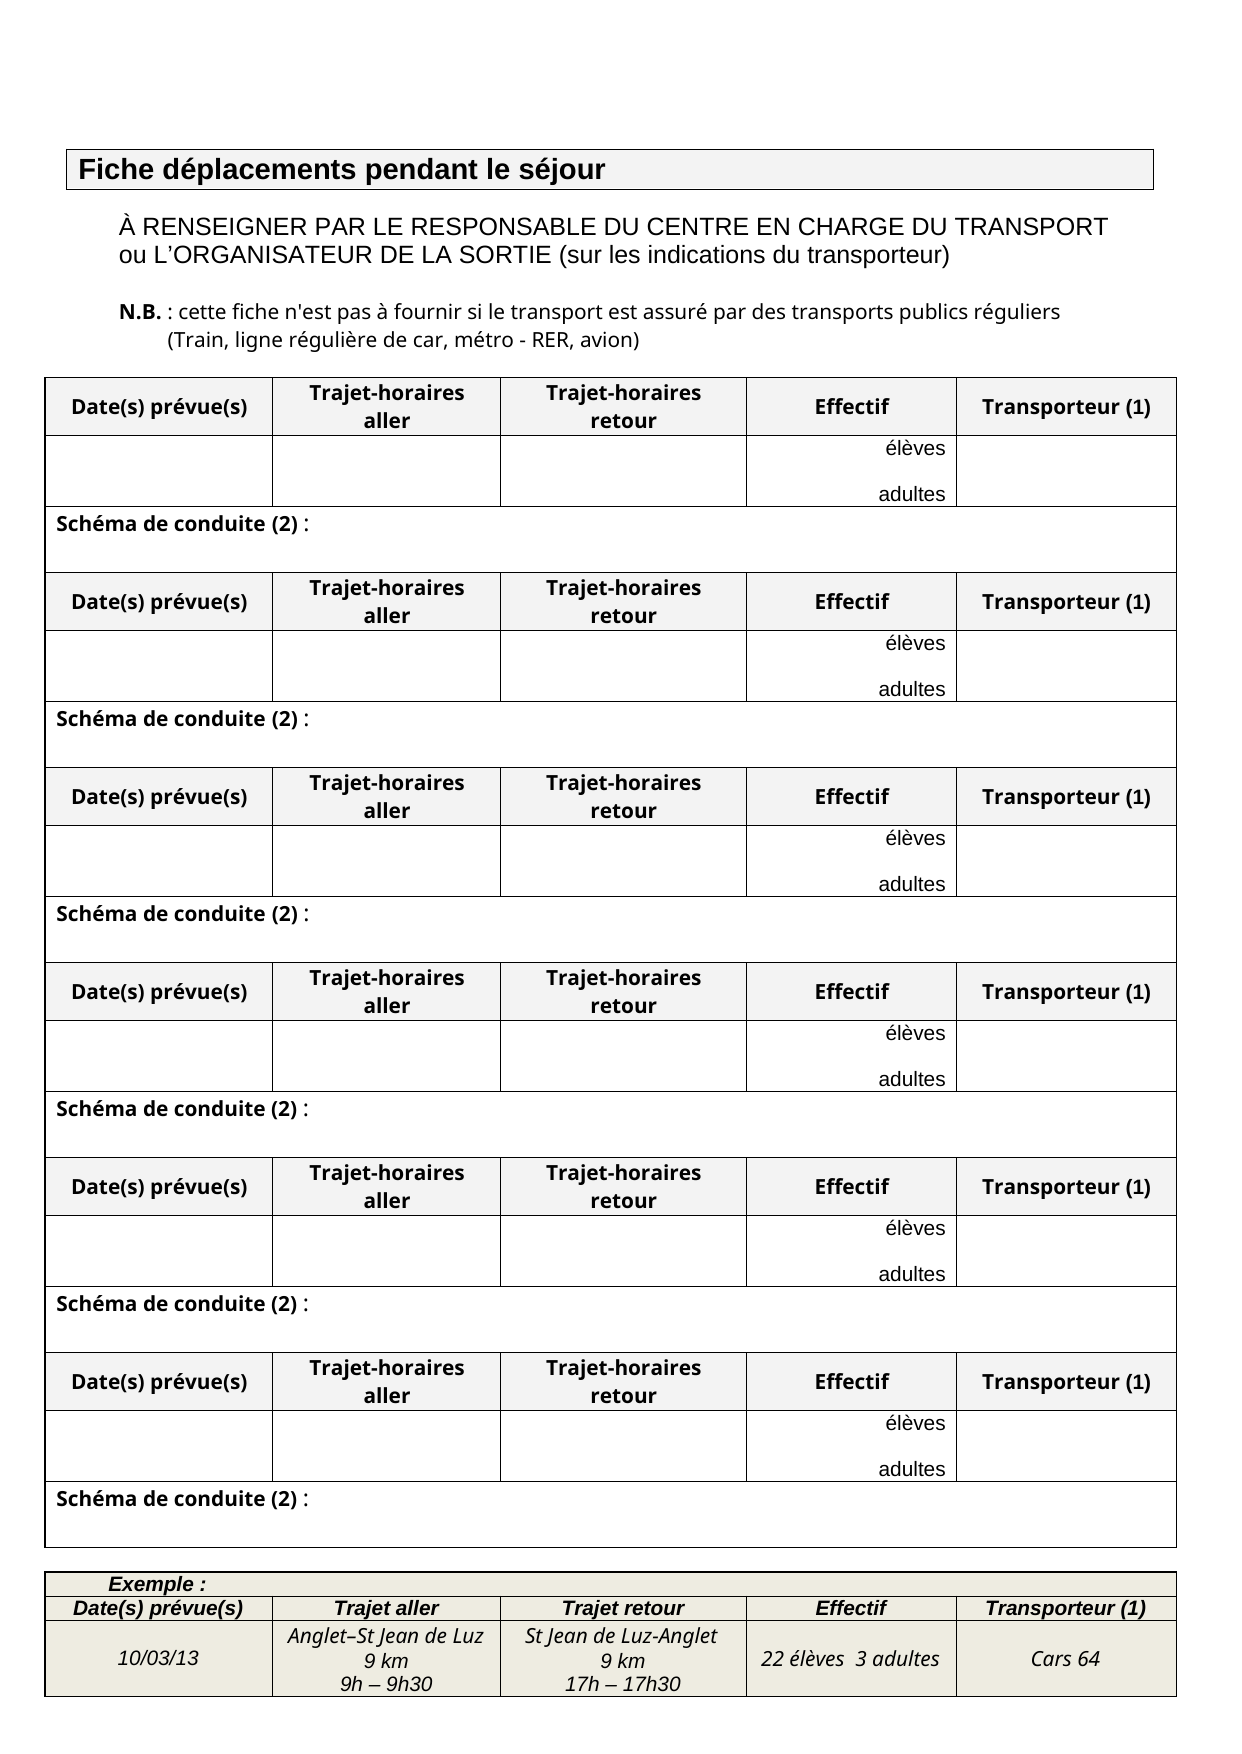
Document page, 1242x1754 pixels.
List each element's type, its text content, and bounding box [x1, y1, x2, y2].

table_cell Trajet-horaires aller [273, 1353, 500, 1410]
table_cell [46, 436, 272, 506]
table_cell élèves adultes [747, 1216, 956, 1286]
table_header Trajet-horaires aller [273, 378, 500, 435]
table_cell Effectif [747, 768, 956, 825]
table_cell Date(s) prévue(s) [46, 1597, 272, 1620]
table_cell Date(s) prévue(s) [46, 573, 272, 630]
table_cell Trajet-horaires retour [501, 963, 746, 1020]
table_cell [273, 631, 500, 701]
table_cell Transporteur (1) [957, 963, 1176, 1020]
table_cell [957, 631, 1176, 701]
table_cell [501, 631, 746, 701]
table_cell [957, 1411, 1176, 1481]
table_cell Schéma de conduite (2) : [46, 702, 1176, 767]
table_cell 10/03/13 [46, 1621, 272, 1696]
table_cell [957, 436, 1176, 506]
table_cell Date(s) prévue(s) [46, 1353, 272, 1410]
table_cell [46, 1021, 272, 1091]
table_cell [273, 1021, 500, 1091]
table_cell Date(s) prévue(s) [46, 963, 272, 1020]
table_cell [46, 826, 272, 896]
table_cell 22 élèves 3 adultes [747, 1621, 956, 1696]
table_cell Transporteur (1) [957, 573, 1176, 630]
table_cell [501, 826, 746, 896]
table_cell Schéma de conduite (2) : [46, 1092, 1176, 1157]
table_cell Trajet-horaires aller [273, 573, 500, 630]
table_cell élèves adultes [747, 631, 956, 701]
table_cell [957, 1021, 1176, 1091]
table_cell Schéma de conduite (2) : [46, 1287, 1176, 1352]
table_cell Trajet-horaires retour [501, 573, 746, 630]
table_cell Transporteur (1) [957, 1353, 1176, 1410]
table_cell [46, 1411, 272, 1481]
table_cell Trajet-horaires retour [501, 1158, 746, 1215]
table_cell Schéma de conduite (2) : [46, 507, 1176, 572]
table_cell Transporteur (1) [957, 1597, 1176, 1620]
table_cell Transporteur (1) [957, 1158, 1176, 1215]
text (Train, ligne régulière de car, métro - RER, avion) [119, 325, 1122, 354]
table_cell élèves adultes [747, 826, 956, 896]
table_cell [273, 436, 500, 506]
table_cell Effectif [747, 573, 956, 630]
table_cell [273, 1411, 500, 1481]
table_cell Trajet aller [273, 1597, 500, 1620]
table_cell [957, 826, 1176, 896]
table_cell Date(s) prévue(s) [46, 1158, 272, 1215]
table_cell [501, 1216, 746, 1286]
table_cell Effectif [747, 963, 956, 1020]
table_cell Schéma de conduite (2) : [46, 1482, 1176, 1547]
table_cell [273, 1216, 500, 1286]
table_cell St Jean de Luz-Anglet 9 km 17h – 17h30 [501, 1621, 746, 1696]
table_cell Date(s) prévue(s) [46, 768, 272, 825]
table_header Exemple : [46, 1573, 1176, 1596]
table_cell Trajet-horaires retour [501, 1353, 746, 1410]
table_cell [273, 826, 500, 896]
table_header Effectif [747, 378, 956, 435]
table_cell Schéma de conduite (2) : [46, 897, 1176, 962]
table_cell Trajet-horaires retour [501, 768, 746, 825]
table_cell [46, 631, 272, 701]
table_header Fiche déplacements pendant le séjour [67, 150, 1153, 188]
table_cell Trajet-horaires aller [273, 768, 500, 825]
table_cell Anglet–St Jean de Luz 9 km 9h – 9h30 [273, 1621, 500, 1696]
table_header Trajet-horaires retour [501, 378, 746, 435]
table_cell Trajet retour [501, 1597, 746, 1620]
table_cell [957, 1216, 1176, 1286]
table_cell Effectif [747, 1158, 956, 1215]
table_header Transporteur (1) [957, 378, 1176, 435]
table_cell [46, 1216, 272, 1286]
table_cell [501, 1411, 746, 1481]
text N.B. : cette fiche n'est pas à fournir si le transport est assuré par des transports publics réguliers [119, 297, 1122, 325]
text À RENSEIGNER PAR LE RESPONSABLE DU CENTRE EN CHARGE DU TRANSPORT ou L’ORGANISATEUR DE LA SORTIE (sur les indications du transporteur) [119, 213, 1122, 268]
table_cell Trajet-horaires aller [273, 1158, 500, 1215]
table_cell [501, 1021, 746, 1091]
table_cell Trajet-horaires aller [273, 963, 500, 1020]
table_cell Transporteur (1) [957, 768, 1176, 825]
table_cell élèves adultes [747, 436, 956, 506]
table_cell [501, 436, 746, 506]
table_cell Effectif [747, 1597, 956, 1620]
table_cell Effectif [747, 1353, 956, 1410]
table_cell élèves adultes [747, 1411, 956, 1481]
table_cell élèves adultes [747, 1021, 956, 1091]
table_header Date(s) prévue(s) [46, 378, 272, 435]
table_cell Cars 64 [957, 1621, 1176, 1696]
